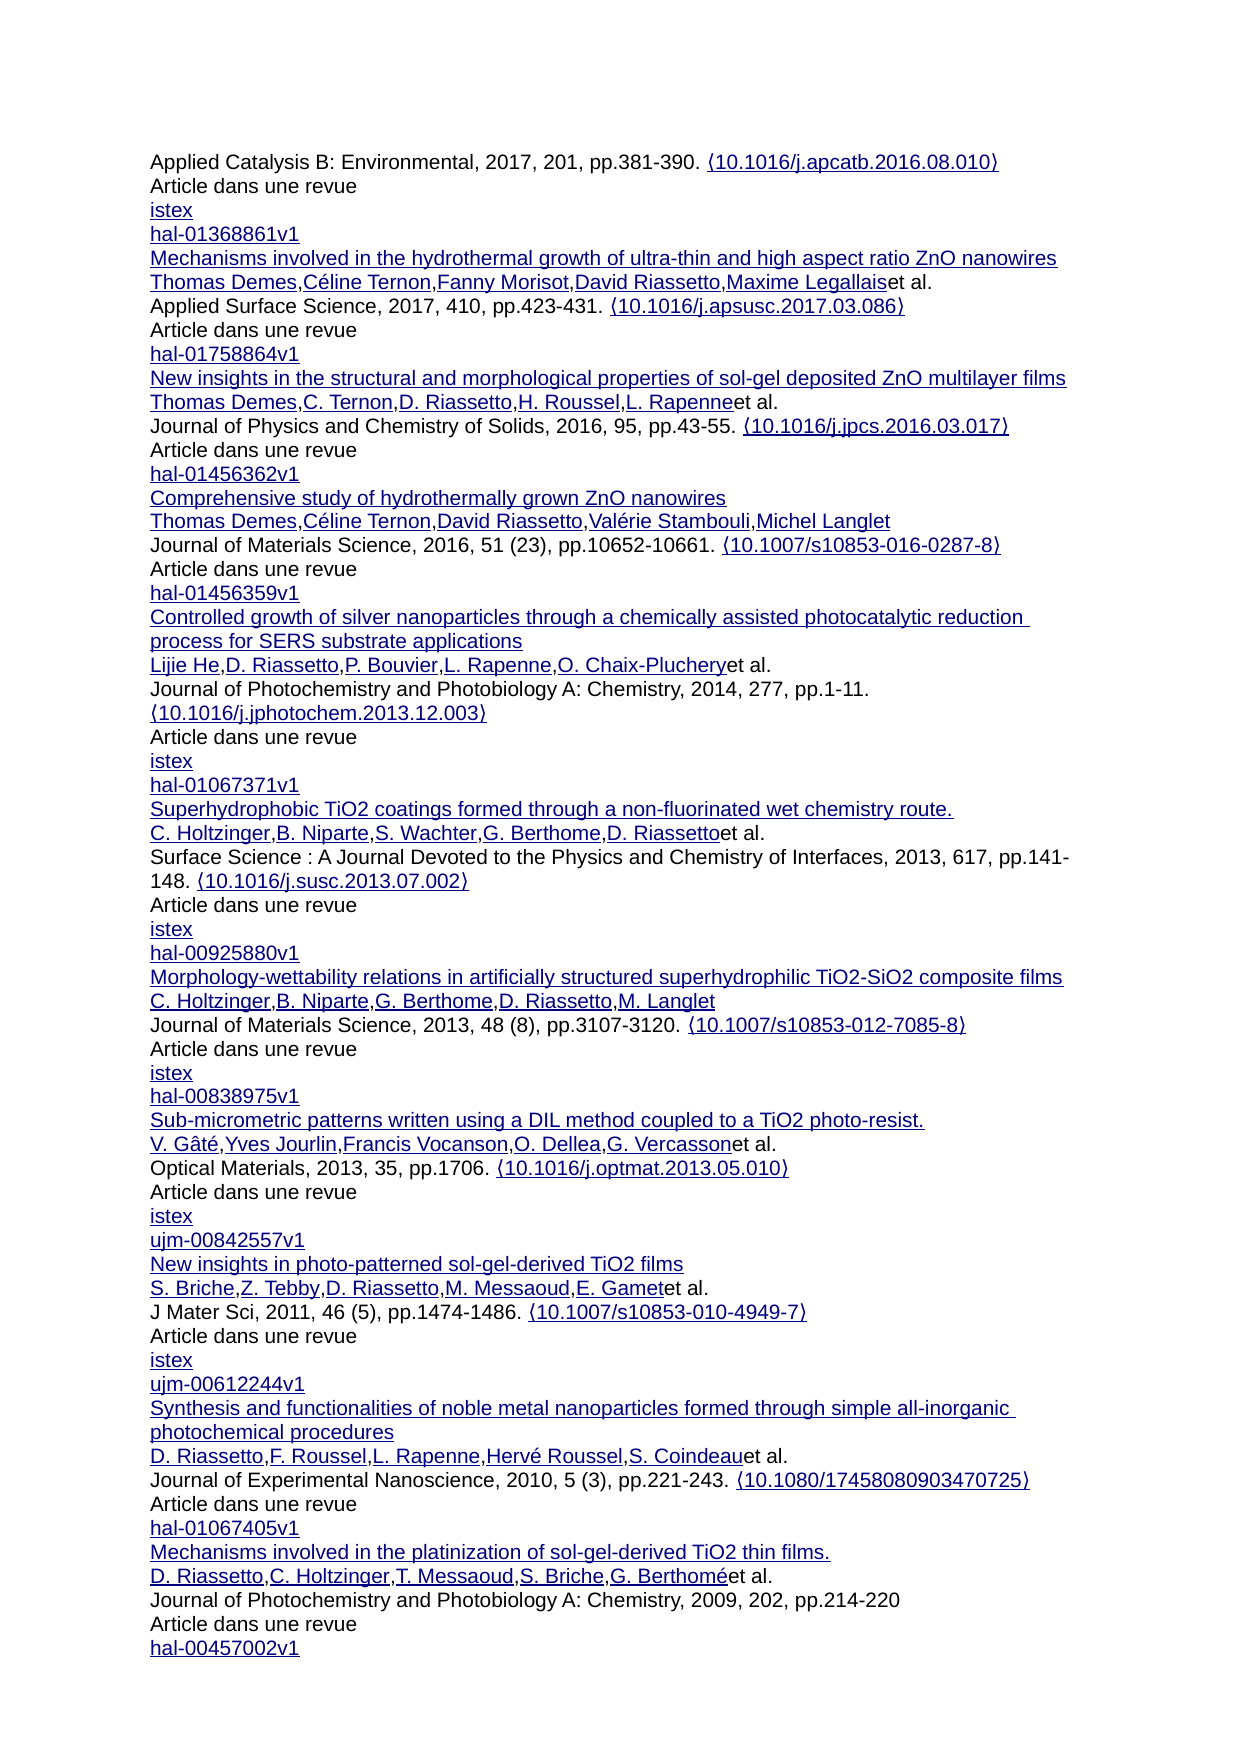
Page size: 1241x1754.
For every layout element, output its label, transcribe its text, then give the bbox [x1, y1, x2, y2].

table_cell Mechanisms involved in the platinization of sol-gel-derived TiO2 thin films. D. Riassetto,C. Holtzinger,T. Messaoud,S. Briche,G. Berthoméet al. Journal of Photochemistry and Photobiology A: Chemistry, 2009, 202, pp.214-220 Article dans une revue hal-00457002v1 [150, 1540, 1090, 1659]
table_cell Morphology-wettability relations in artificially structured superhydrophilic TiO2-SiO2 composite films C. Holtzinger,B. Niparte,G. Berthome,D. Riassetto,M. Langlet Journal of Materials Science, 2013, 48 (8), pp.3107-3120. ⟨10.1007/s10853-012-7085-8⟩ Article dans une revue istex hal-00838975v1 [150, 965, 1090, 1108]
table_cell Controlled growth of silver nanoparticles through a chemically assisted photocatalytic reduction process for SERS substrate applications Lijie He,D. Riassetto,P. Bouvier,L. Rapenne,O. Chaix-Plucheryet al. Journal of Photochemistry and Photobiology A: Chemistry, 2014, 277, pp.1-11. ⟨10.1016/j.jphotochem.2013.12.003⟩ Article dans une revue istex hal-01067371v1 [150, 605, 1090, 797]
table_cell Superhydrophobic TiO2 coatings formed through a non-fluorinated wet chemistry route. C. Holtzinger,B. Niparte,S. Wachter,G. Berthome,D. Riassettoet al. Surface Science : A Journal Devoted to the Physics and Chemistry of Interfaces, 2013, 617, pp.141-148. ⟨10.1016/j.susc.2013.07.002⟩ Article dans une revue istex hal-00925880v1 [150, 797, 1090, 964]
table_cell Comprehensive study of hydrothermally grown ZnO nanowires Thomas Demes,Céline Ternon,David Riassetto,Valérie Stambouli,Michel Langlet Journal of Materials Science, 2016, 51 (23), pp.10652-10661. ⟨10.1007/s10853-016-0287-8⟩ Article dans une revue hal-01456359v1 [150, 485, 1090, 605]
table_cell Applied Catalysis B: Environmental, 2017, 201, pp.381-390. ⟨10.1016/j.apcatb.2016.08.010⟩ Article dans une revue istex hal-01368861v1 [150, 150, 1090, 246]
table_cell New insights in photo-patterned sol-gel-derived TiO2 films S. Briche,Z. Tebby,D. Riassetto,M. Messaoud,E. Gametet al. J Mater Sci, 2011, 46 (5), pp.1474-1486. ⟨10.1007/s10853-010-4949-7⟩ Article dans une revue istex ujm-00612244v1 [150, 1252, 1090, 1396]
table_cell Mechanisms involved in the hydrothermal growth of ultra-thin and high aspect ratio ZnO nanowires Thomas Demes,Céline Ternon,Fanny Morisot,David Riassetto,Maxime Legallaiset al. Applied Surface Science, 2017, 410, pp.423-431. ⟨10.1016/j.apsusc.2017.03.086⟩ Article dans une revue hal-01758864v1 [150, 246, 1090, 366]
table_cell Sub-micrometric patterns written using a DIL method coupled to a TiO2 photo-resist. V. Gâté,Yves Jourlin,Francis Vocanson,O. Dellea,G. Vercassonet al. Optical Materials, 2013, 35, pp.1706. ⟨10.1016/j.optmat.2013.05.010⟩ Article dans une revue istex ujm-00842557v1 [150, 1108, 1090, 1252]
table_cell New insights in the structural and morphological properties of sol-gel deposited ZnO multilayer films Thomas Demes,C. Ternon,D. Riassetto,H. Roussel,L. Rapenneet al. Journal of Physics and Chemistry of Solids, 2016, 95, pp.43-55. ⟨10.1016/j.jpcs.2016.03.017⟩ Article dans une revue hal-01456362v1 [150, 366, 1090, 485]
table_cell Synthesis and functionalities of noble metal nanoparticles formed through simple all-inorganic photochemical procedures D. Riassetto,F. Roussel,L. Rapenne,Hervé Roussel,S. Coindeauet al. Journal of Experimental Nanoscience, 2010, 5 (3), pp.221-243. ⟨10.1080/17458080903470725⟩ Article dans une revue hal-01067405v1 [150, 1396, 1090, 1539]
